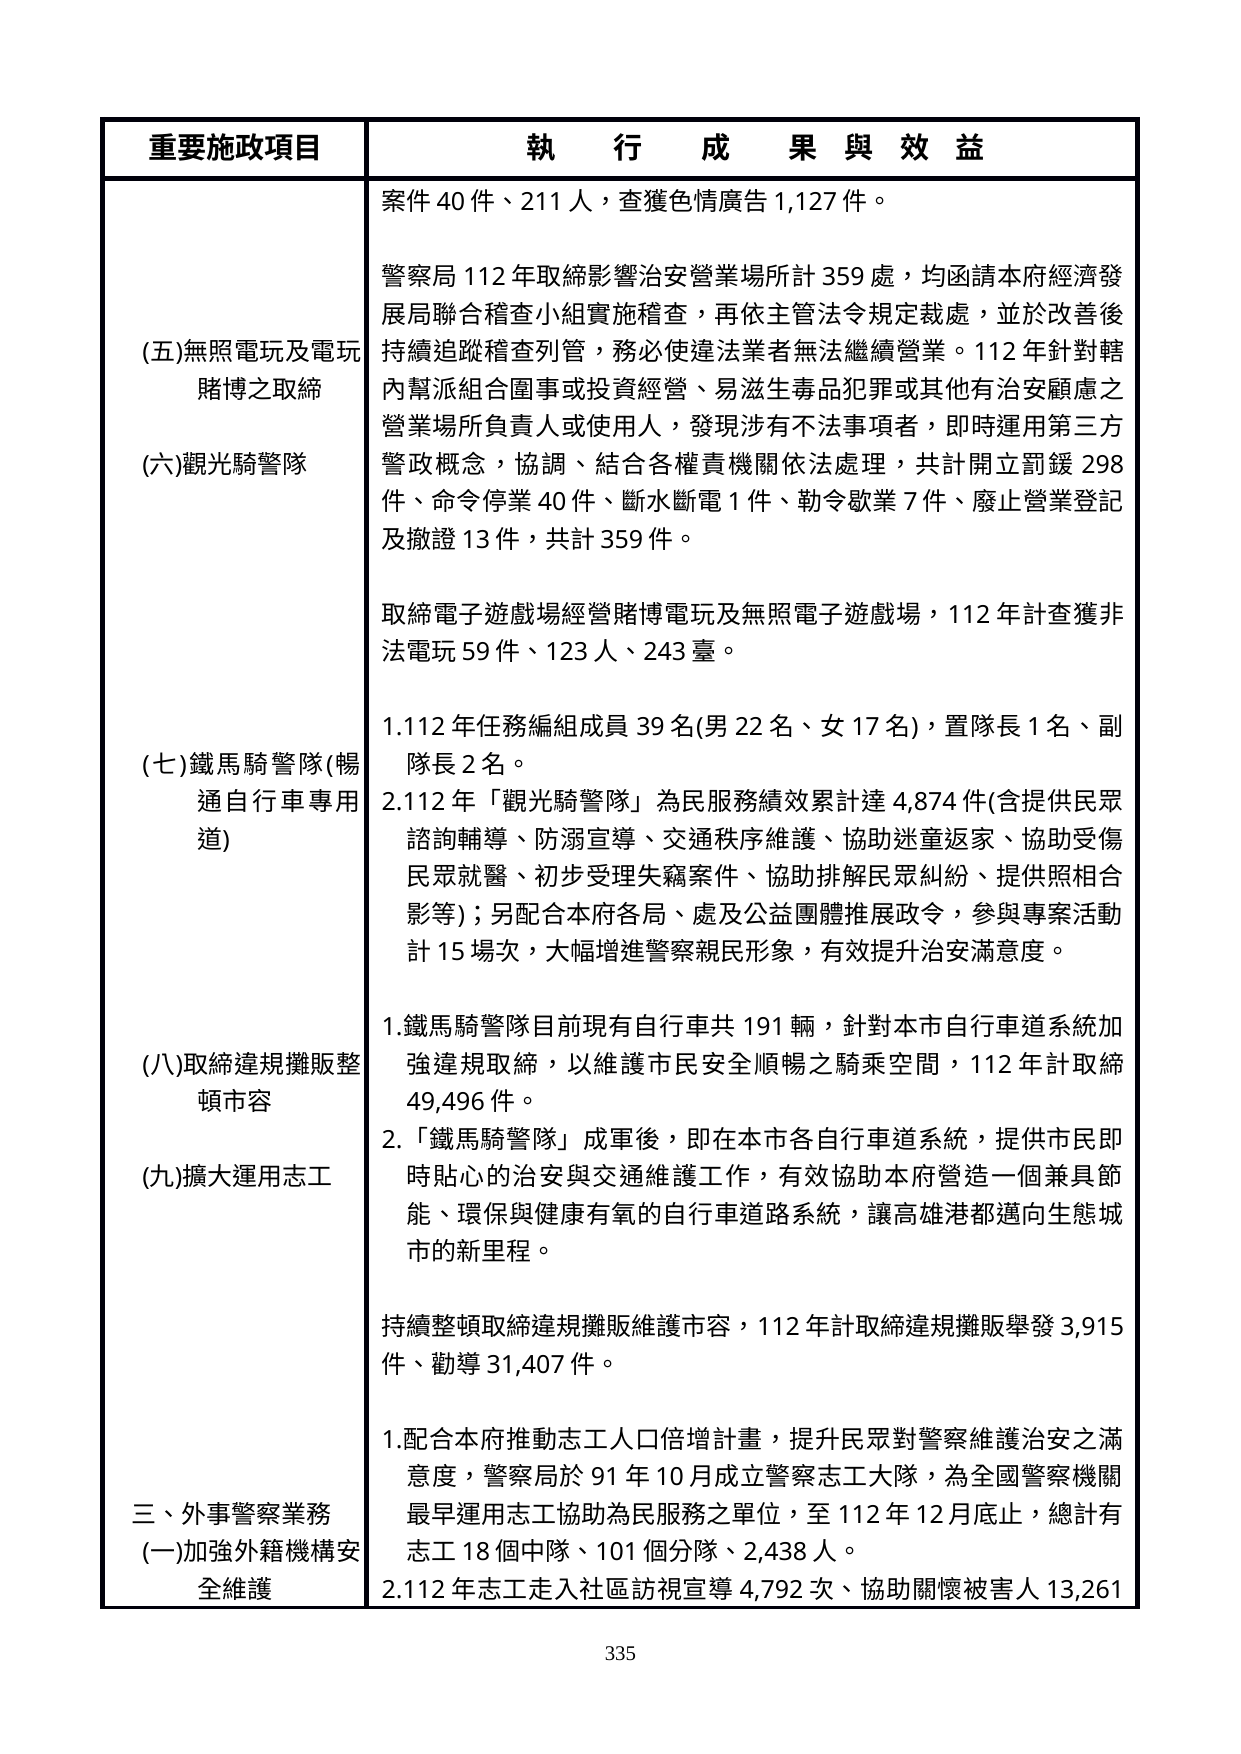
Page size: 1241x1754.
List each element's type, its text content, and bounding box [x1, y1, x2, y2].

table_header 重要施政項目 [105, 122, 364, 176]
table_header 執 行 成 果 與 效 益 [369, 122, 1135, 176]
table_cell 案件40件、211人，查獲色情廣告1,127件。 警察局112年取締影響治安營業場所計359處，均函請本府經濟發展局聯合稽查小組實施稽查，再依主管法令規定裁處，並於改善後持續追蹤稽查列管，務必使違法業者無法繼續營業。112年針對轄內幫派組合圍事或投資經營、易滋生毒品犯罪或其他有治安顧慮之營業場所負責人或使用人，發現涉有不法事項者，即時運用第三方警政概念，協調、結合各權責機關依法處理，共計開立罰鍰298件、命令停業40件、斷水斷電1件、勒令歇業7件、廢止營業登記及撤證13件，共計359件。 取締電子遊戲場經營賭博電玩及無照電子遊戲場，112年計查獲非法電玩59件、123人、243臺。 1.112年任務編組成員39名(男22名、女17名)，置隊長1名、副隊長2名。 2.112年「觀光騎警隊」為民服務績效累計達4,874件(含提供民眾諮詢輔導、防溺宣導、交通秩序維護、協助迷童返家、協助受傷民眾就醫、初步受理失竊案件、協助排解民眾糾紛、提供照相合影等)；另配合本府各局、處及公益團體推展政令，參與專案活動計15場次，大幅增進警察親民形象，有效提升治安滿意度。 1.鐵馬騎警隊目前現有自行車共191輛，針對本市自行車道系統加強違規取締，以維護市民安全順暢之騎乘空間，112年計取締49,496件。 2.「鐵馬騎警隊」成軍後，即在本市各自行車道系統，提供市民即時貼心的治安與交通維護工作，有效協助本府營造一個兼具節能、環保與健康有氧的自行車道路系統，讓高雄港都邁向生態城市的新里程。 持續整頓取締違規攤販維護市容，112年計取締違規攤販舉發3,915件、勸導31,407件。 1.配合本府推動志工人口倍增計畫，提升民眾對警察維護治安之滿意度，警察局於91年10月成立警察志工大隊，為全國警察機關最早運用志工協助為民服務之單位，至112年12月底止，總計有志工18個中隊、101個分隊、2,438人。 2.112年志工走入社區訪視宣導4,792次、協助關懷被害人13,261 [369, 181, 1135, 1606]
table_cell (五)無照電玩及電玩賭博之取締 (六)觀光騎警隊 (七)鐵馬騎警隊(暢通自行車專用道) (八)取締違規攤販整頓市容 (九)擴大運用志工 三、外事警察業務 (一)加強外籍機構安全維護 [105, 181, 364, 1606]
